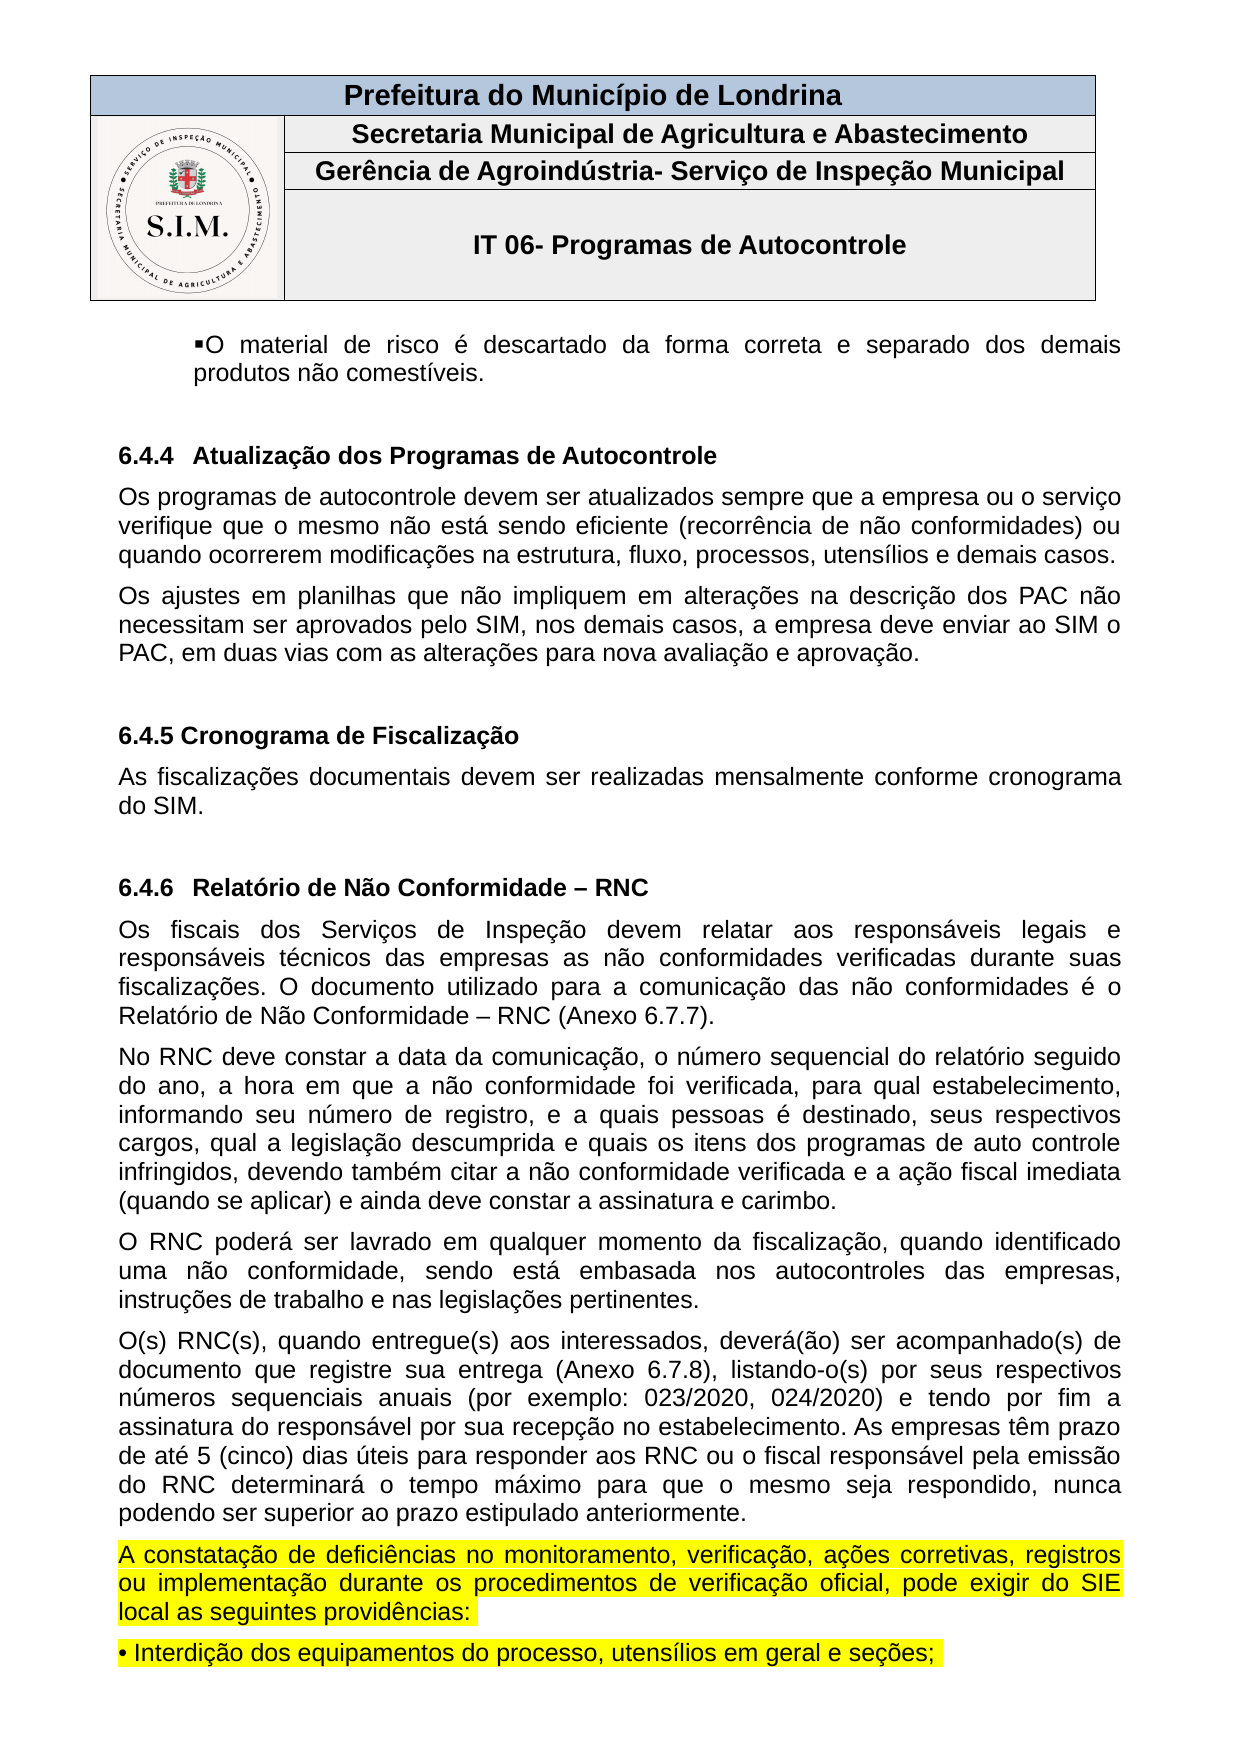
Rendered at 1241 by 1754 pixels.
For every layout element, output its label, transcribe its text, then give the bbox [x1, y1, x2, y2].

text 6.4.6 Relatório de Não Conformidade – RNC [118, 873, 1123, 902]
text Os ajustes em planilhas que não impliquem em alterações na descrição dos PAC não necessitam ser aprovados pelo SIM, nos demais casos, a empresa deve enviar ao SIM o PAC, em duas vias com as alterações para nova avaliação e aprovação. [118, 581, 1123, 667]
text Os programas de autocontrole devem ser atualizados sempre que a empresa ou o serviço verifique que o mesmo não está sendo eficiente (recorrência de não conformidades) ou quando ocorrerem modificações na estrutura, fluxo, processos, utensílios e demais casos. [118, 482, 1123, 568]
text O(s) RNC(s), quando entregue(s) aos interessados, deverá(ão) ser acompanhado(s) de documento que registre sua entrega (Anexo 6.7.8), listando-o(s) por seus respectivos números sequenciais anuais (por exemplo: 023/2020, 024/2020) e tendo por fim a assinatura do responsável por sua recepção no estabelecimento. As empresas têm prazo de até 5 (cinco) dias úteis para responder aos RNC ou o fiscal responsável pela emissão do RNC determinará o tempo máximo para que o mesmo seja respondido, nunca podendo ser superior ao prazo estipulado anteriormente. [118, 1326, 1123, 1527]
text • Interdição dos equipamentos do processo, utensílios em geral e seções; [118, 1638, 1123, 1667]
list O material de risco é descartado da forma correta e separado dos demais produtos não comestíveis. [193, 329, 1123, 387]
text A constatação de deficiências no monitoramento, verificação, ações corretivas, registros ou implementação durante os procedimentos de verificação oficial, pode exigir do SIE local as seguintes providências: [118, 1540, 1123, 1626]
text No RNC deve constar a data da comunicação, o número sequencial do relatório seguido do ano, a hora em que a não conformidade foi verificada, para qual estabelecimento, informando seu número de registro, e a quais pessoas é destinado, seus respectivos cargos, qual a legislação descumprida e quais os itens dos programas de auto controle infringidos, devendo também citar a não conformidade verificada e a ação fiscal imediata (quando se aplicar) e ainda deve constar a assinatura e carimbo. [118, 1042, 1123, 1215]
text 6.4.5 Cronograma de Fiscalização [118, 721, 1123, 750]
picture [97, 117, 278, 298]
text As fiscalizações documentais devem ser realizadas mensalmente conforme cronograma do SIM. [118, 762, 1123, 820]
text O RNC poderá ser lavrado em qualquer momento da fiscalização, quando identificado uma não conformidade, sendo está embasada nos autocontroles das empresas, instruções de trabalho e nas legislações pertinentes. [118, 1227, 1123, 1313]
text 6.4.4 Atualização dos Programas de Autocontrole [118, 441, 1123, 470]
text Os fiscais dos Serviços de Inspeção devem relatar aos responsáveis legais e responsáveis técnicos das empresas as não conformidades verificadas durante suas fiscalizações. O documento utilizado para a comunicação das não conformidades é o Relatório de Não Conformidade – RNC (Anexo 6.7.7). [118, 915, 1123, 1030]
